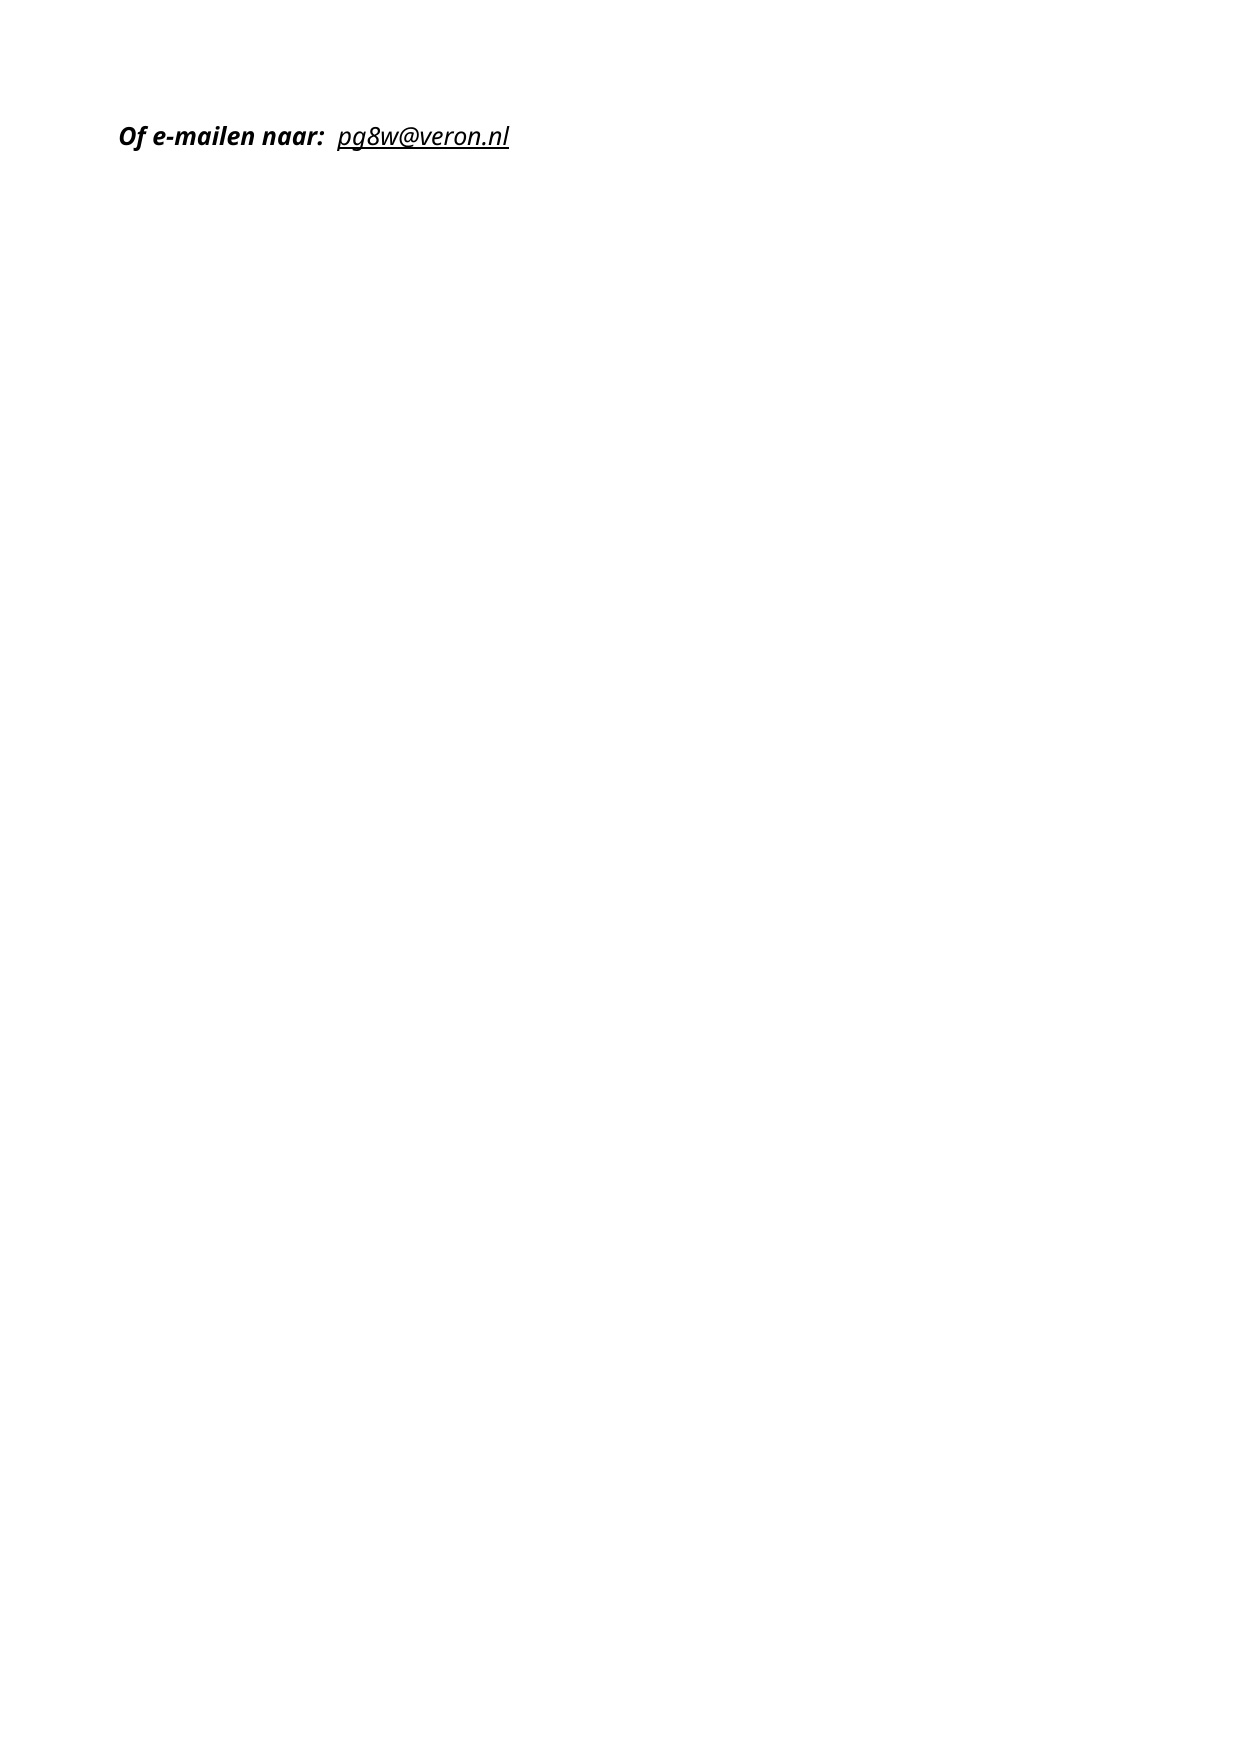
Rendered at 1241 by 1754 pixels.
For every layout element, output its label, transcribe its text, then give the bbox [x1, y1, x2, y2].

text Of e-mailen naar: pg8w@veron.nl [118, 118, 1122, 152]
